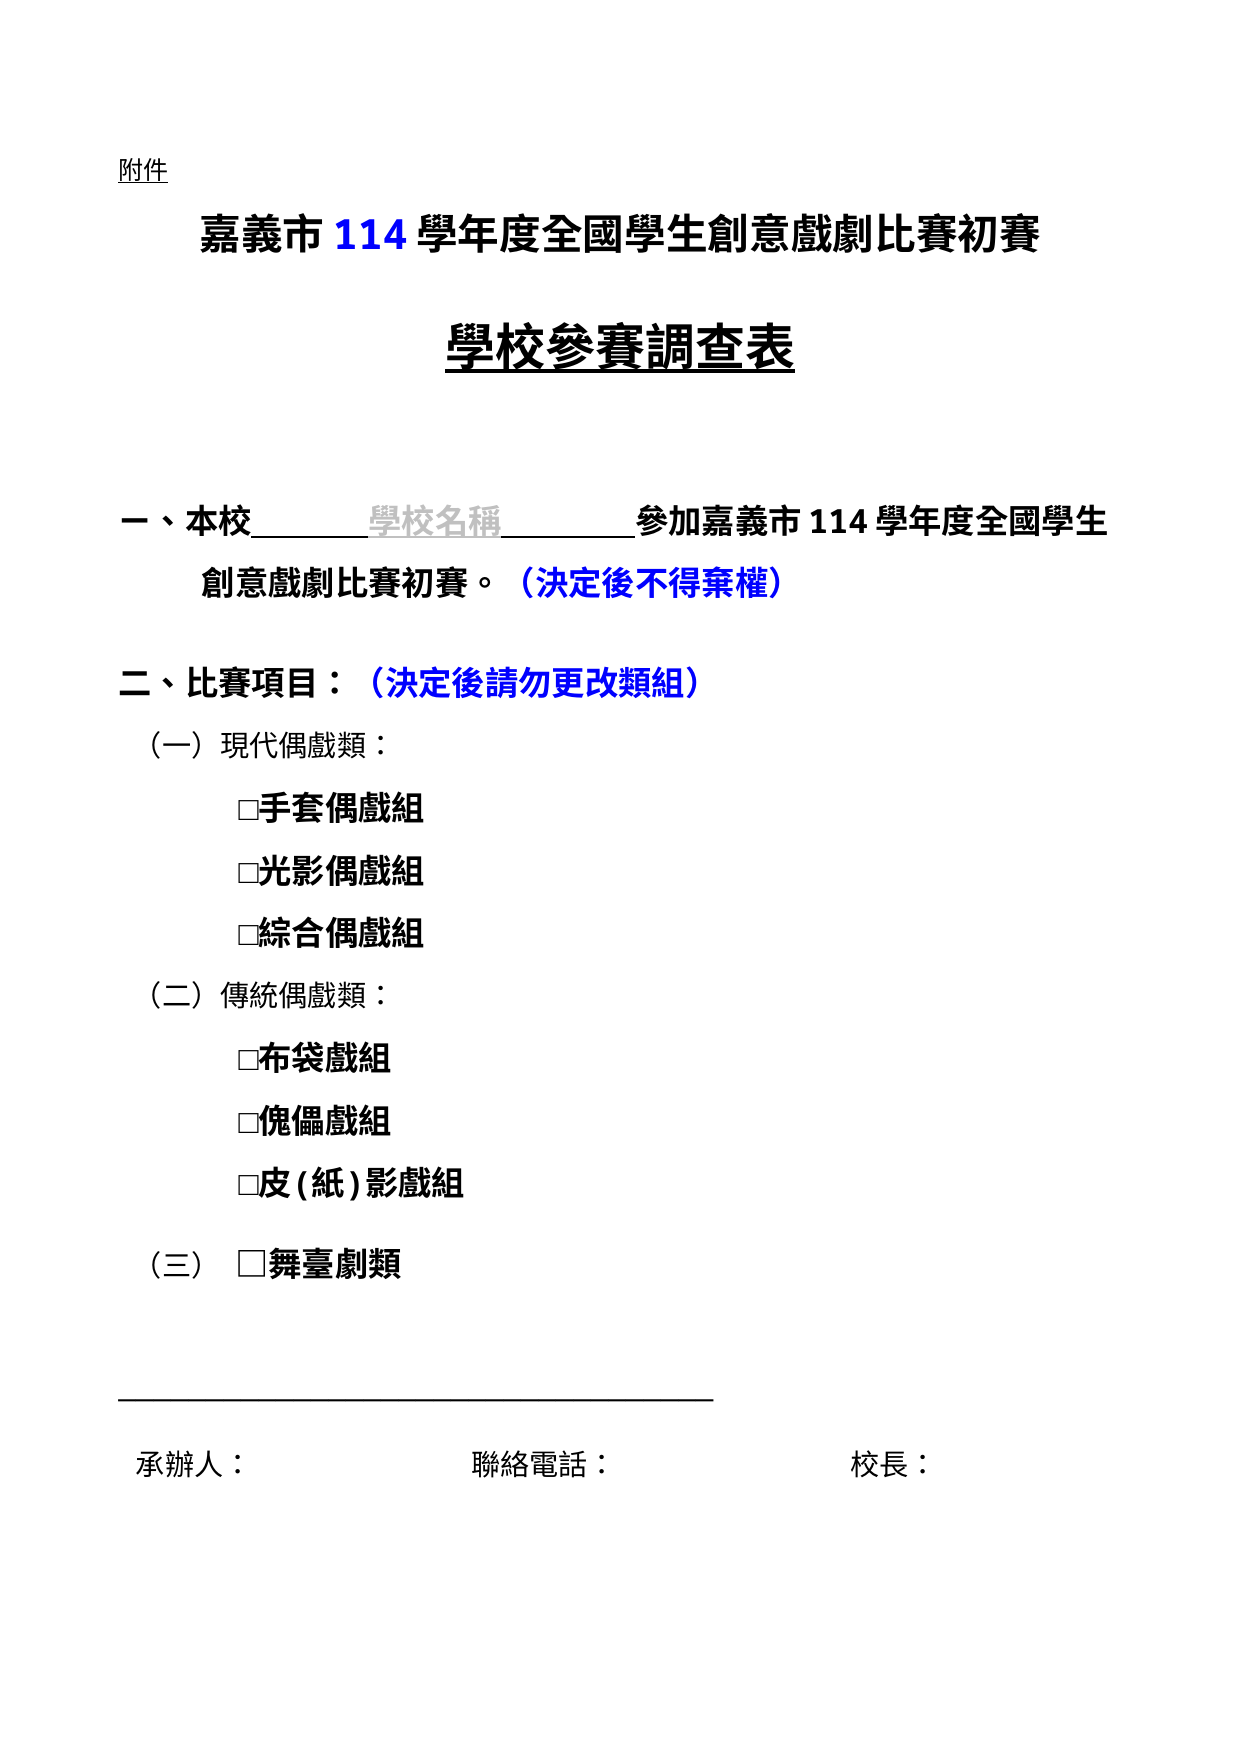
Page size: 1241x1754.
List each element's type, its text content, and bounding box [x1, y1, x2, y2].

text □光影偶戲組 [118, 827, 1122, 889]
text 二、比賽項目：（決定後請勿更改類組） [118, 639, 1122, 702]
text 嘉義市114學年度全國學生創意戲劇比賽初賽 [118, 189, 1122, 252]
text □布袋戲組 [118, 1014, 1122, 1077]
text 學校參賽調查表 [118, 271, 1122, 396]
text 附件 [118, 127, 1122, 189]
text 承辦人： 聯絡電話： 校長： [118, 1421, 1122, 1483]
text （二）傳統偶戲類： [118, 952, 1122, 1014]
text □手套偶戲組 [118, 764, 1122, 827]
text ㄧ、本校 學校名稱 參加嘉義市114學年度全國學生創意戲劇比賽初賽。（決定後不得棄權） [118, 477, 1122, 602]
text （三） □舞臺劇類 [118, 1221, 1122, 1283]
text ────────────────────────────────── [118, 1358, 1122, 1421]
text □傀儡戲組 [118, 1077, 1122, 1139]
text □皮(紙)影戲組 [118, 1139, 1122, 1202]
text （一）現代偶戲類： [118, 702, 1122, 764]
text □綜合偶戲組 [118, 889, 1122, 952]
